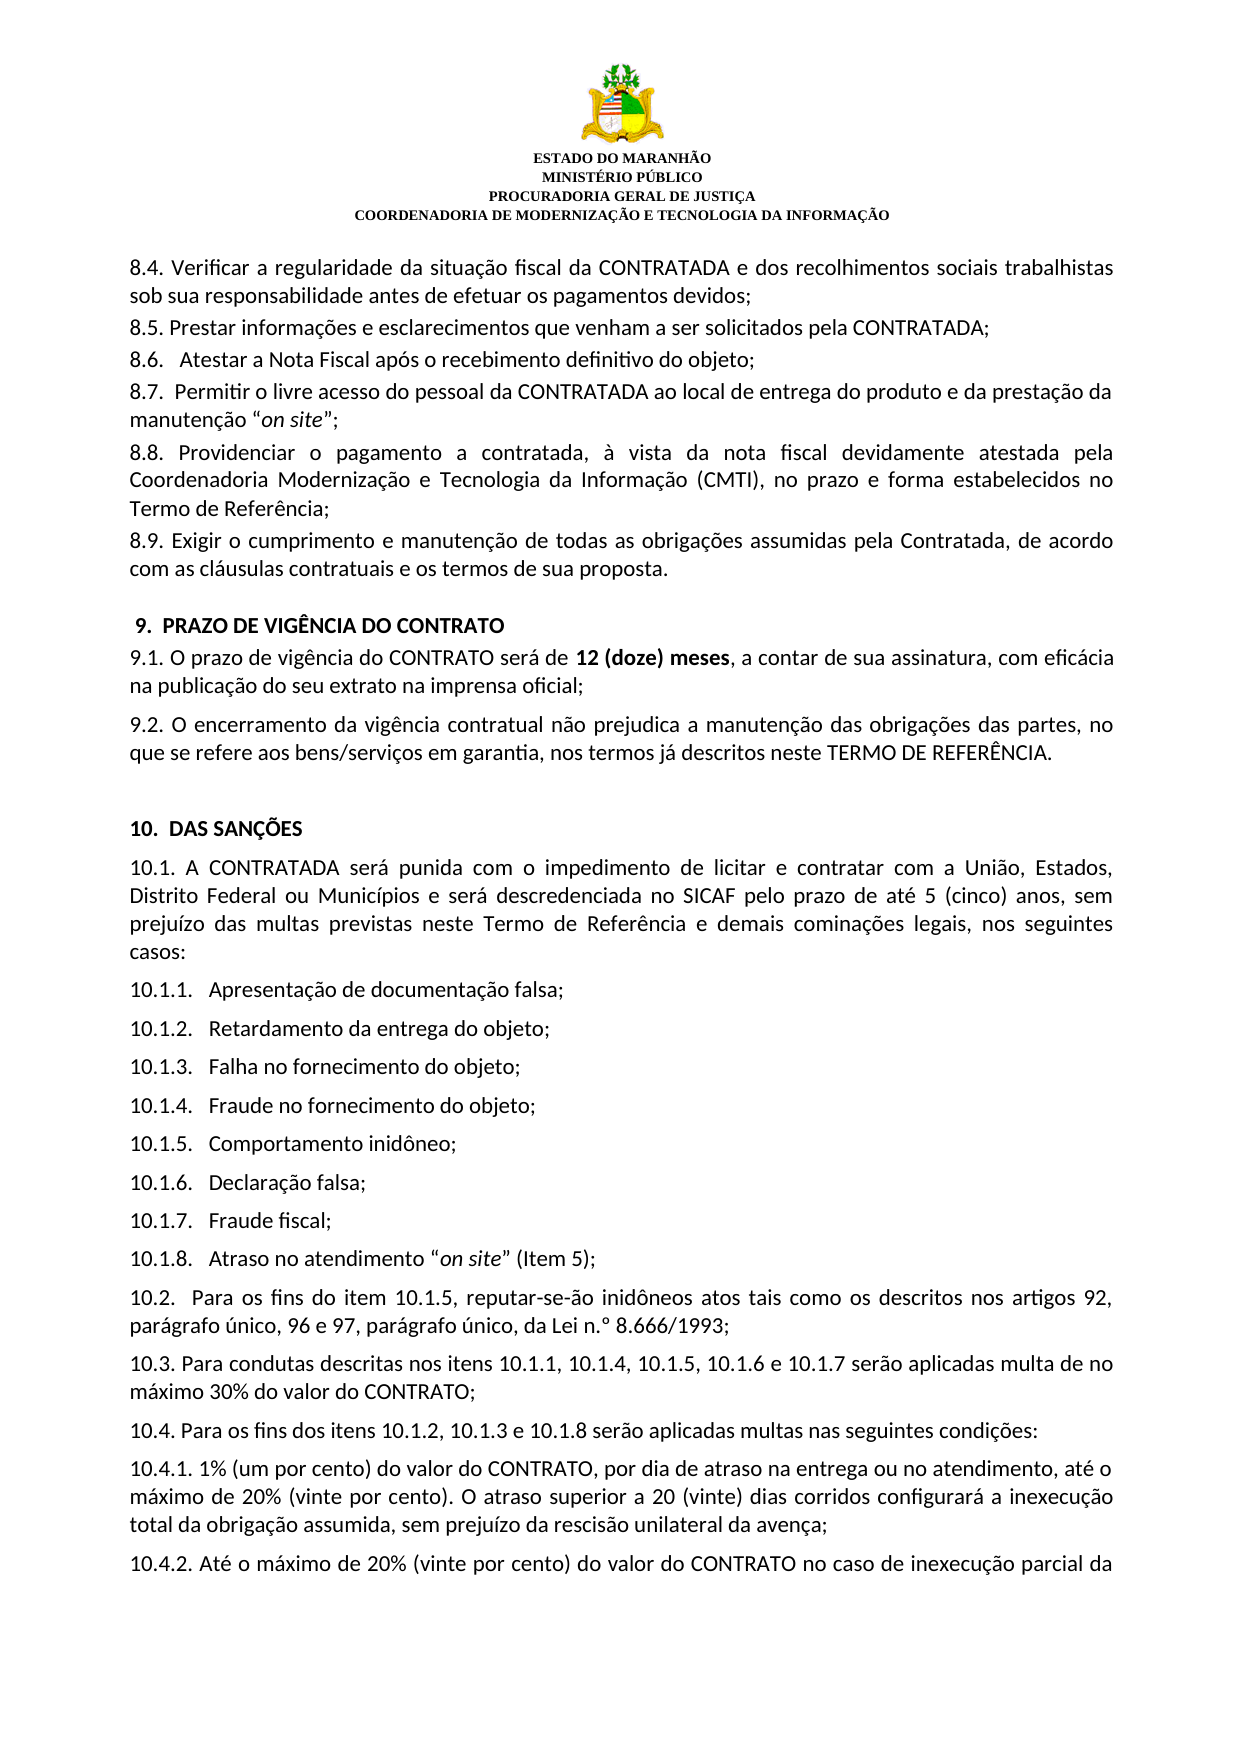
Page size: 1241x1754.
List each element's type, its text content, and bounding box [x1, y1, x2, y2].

text 10.1.5. Comportamento inidôneo; [129, 1129, 1115, 1157]
picture [576, 58, 668, 146]
text 8.4. Verificar a regularidade da situação fiscal da CONTRATADA e dos recolhimentos sociais trabalhistas sob sua responsabilidade antes de efetuar os pagamentos devidos; [129, 253, 1115, 309]
text 9.2. O encerramento da vigência contratual não prejudica a manutenção das obrigações das partes, no que se refere aos bens/serviços em garantia, nos termos já descritos neste TERMO DE REFERÊNCIA. [129, 710, 1115, 766]
text 10. DAS SANÇÕES [129, 814, 1115, 843]
text 10.1.8. Atraso no atendimento “on site” (Item 5); [129, 1244, 1115, 1273]
text 8.7. Permitir o livre acesso do pessoal da CONTRATADA ao local de entrega do produto e da prestação da manutenção “on site”; [129, 377, 1115, 433]
text 10.3. Para condutas descritas nos itens 10.1.1, 10.1.4, 10.1.5, 10.1.6 e 10.1.7 serão aplicadas multa de no máximo 30% do valor do CONTRATO; [129, 1349, 1115, 1406]
text 8.8. Providenciar o pagamento a contratada, à vista da nota fiscal devidamente atestada pela Coordenadoria Modernização e Tecnologia da Informação (CMTI), no prazo e forma estabelecidos no Termo de Referência; [129, 438, 1115, 522]
text 10.1. A CONTRATADA será punida com o impedimento de licitar e contratar com a União, Estados, Distrito Federal ou Municípios e será descredenciada no SICAF pelo prazo de até 5 (cinco) anos, sem prejuízo das multas previstas neste Termo de Referência e demais cominações legais, nos seguintes casos: [129, 853, 1115, 965]
text 10.1.3. Falha no fornecimento do objeto; [129, 1052, 1115, 1080]
text 10.1.1. Apresentação de documentação falsa; [129, 976, 1115, 1003]
text 8.9. Exigir o cumprimento e manutenção de todas as obrigações assumidas pela Contratada, de acordo com as cláusulas contratuais e os termos de sua proposta. [129, 526, 1115, 582]
text 9.1. O prazo de vigência do CONTRATO será de 12 (doze) meses, a contar de sua assinatura, com eficácia na publicação do seu extrato na imprensa oficial; [129, 643, 1115, 699]
text 9. PRAZO DE VIGÊNCIA DO CONTRATO [129, 611, 1115, 639]
text 10.1.4. Fraude no fornecimento do objeto; [129, 1091, 1115, 1119]
text 10.4. Para os fins dos itens 10.1.2, 10.1.3 e 10.1.8 serão aplicadas multas nas seguintes condições: [129, 1416, 1115, 1444]
text 10.1.7. Fraude fiscal; [129, 1206, 1115, 1234]
text 10.1.2. Retardamento da entrega do objeto; [129, 1014, 1115, 1042]
text 10.4.1. 1% (um por cento) do valor do CONTRATO, por dia de atraso na entrega ou no atendimento, até o máximo de 20% (vinte por cento). O atraso superior a 20 (vinte) dias corridos configurará a inexecução total da obrigação assumida, sem prejuízo da rescisão unilateral da avença; [129, 1454, 1115, 1538]
text 8.6. Atestar a Nota Fiscal após o recebimento definitivo do objeto; [129, 345, 1115, 373]
text 10.1.6. Declaração falsa; [129, 1168, 1115, 1196]
text 8.5. Prestar informações e esclarecimentos que venham a ser solicitados pela CONTRATADA; [129, 313, 1115, 341]
text 10.2. Para os fins do item 10.1.5, reputar-se-ão inidôneos atos tais como os descritos nos artigos 92, parágrafo único, 96 e 97, parágrafo único, da Lei n.º 8.666/1993; [129, 1283, 1115, 1339]
text 10.4.2. Até o máximo de 20% (vinte por cento) do valor do CONTRATO no caso de inexecução parcial da [129, 1549, 1115, 1577]
